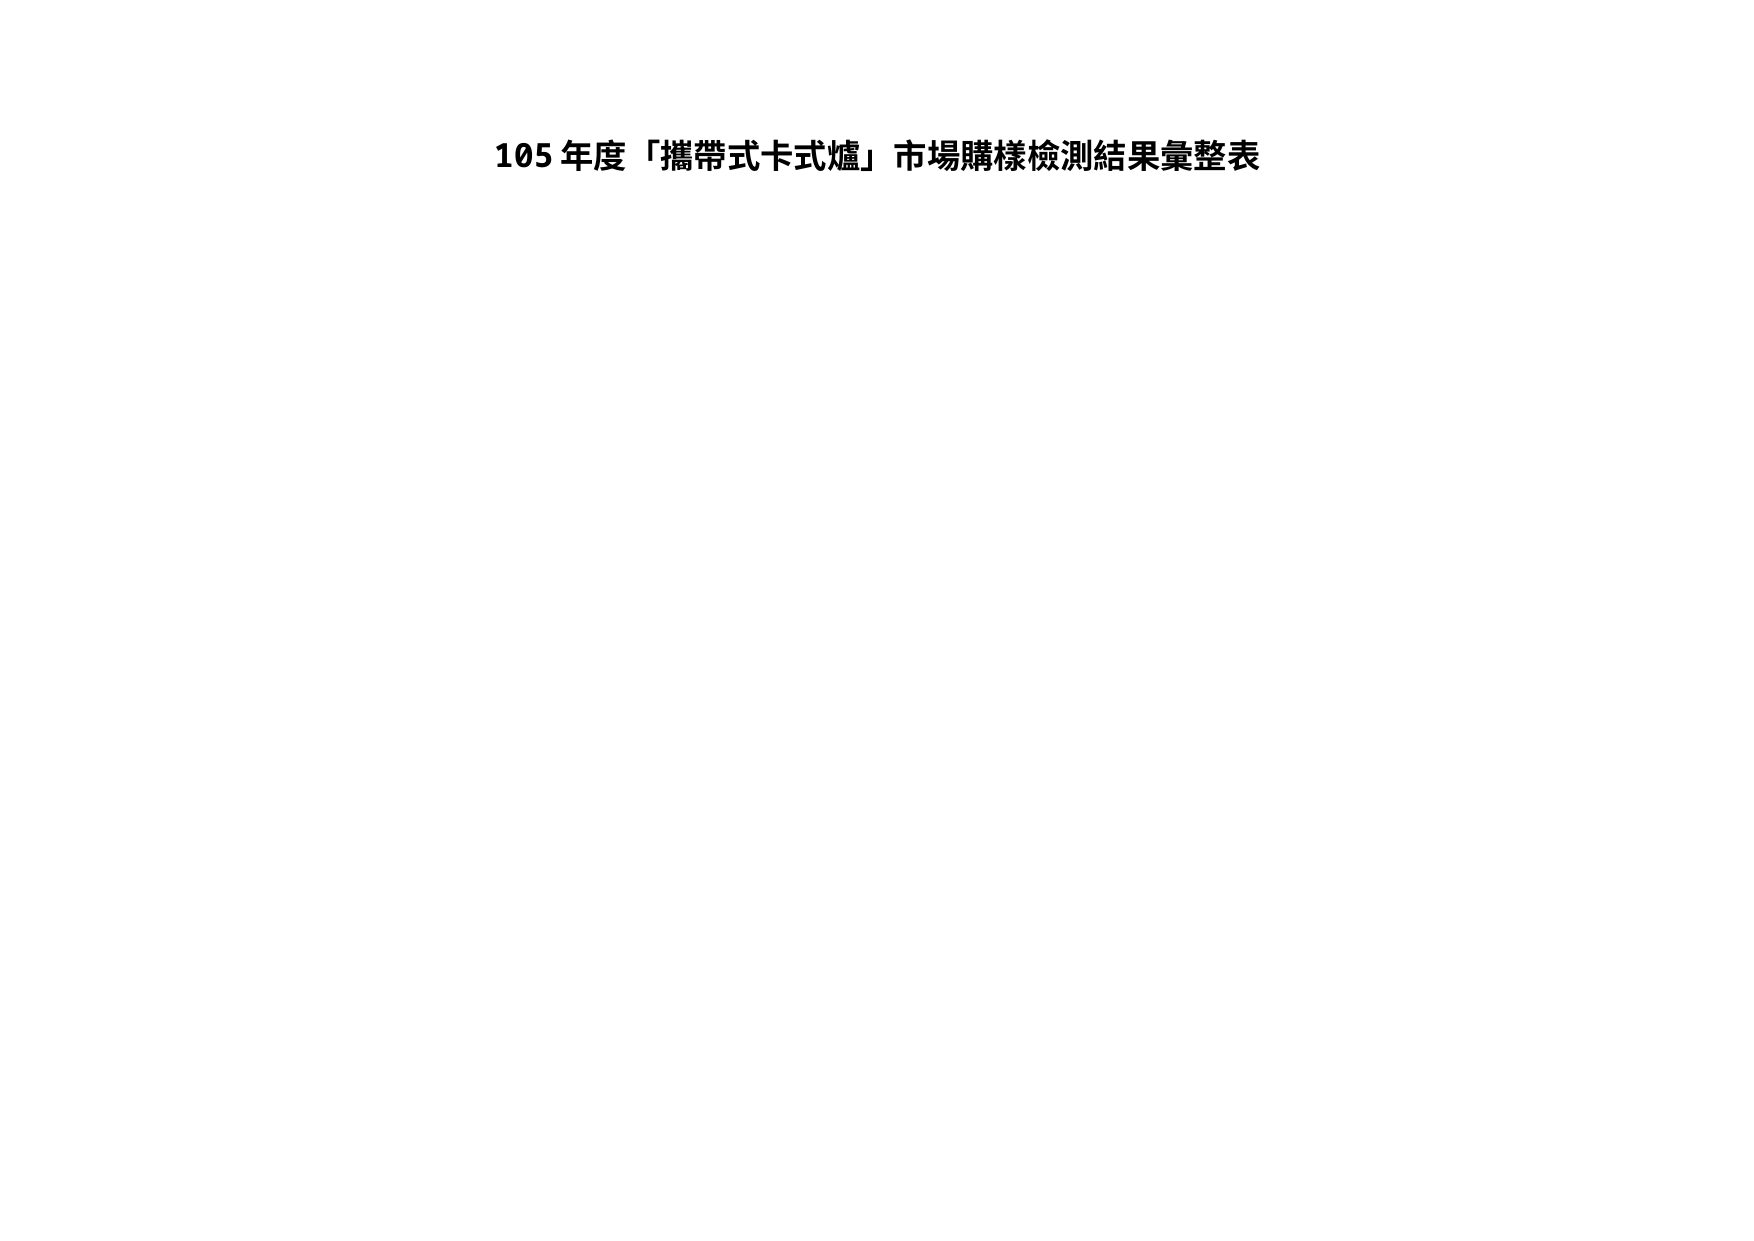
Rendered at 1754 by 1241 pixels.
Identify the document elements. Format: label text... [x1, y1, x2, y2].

text 105年度「攜帶式卡式爐」市場購樣檢測結果彙整表 [89, 113, 1665, 175]
